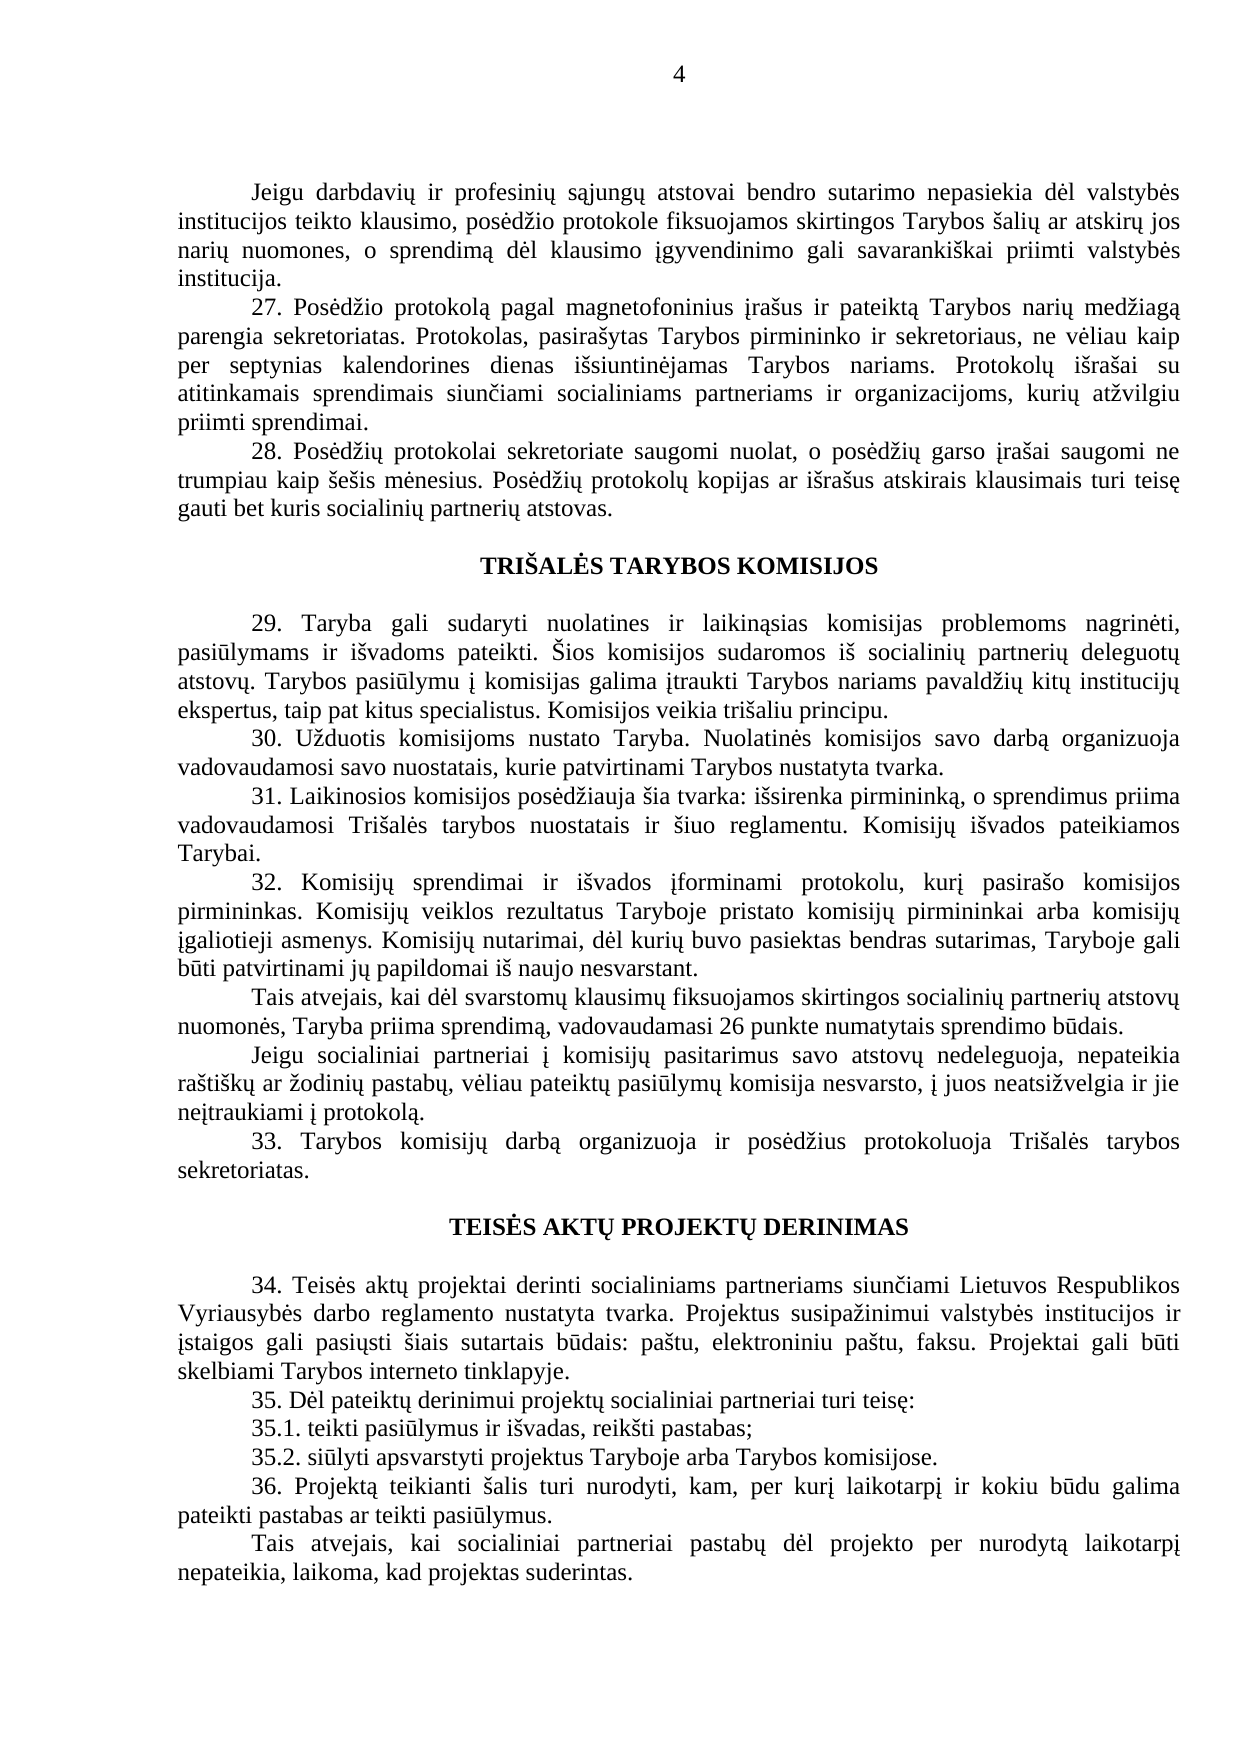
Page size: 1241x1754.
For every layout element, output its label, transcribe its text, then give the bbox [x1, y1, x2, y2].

text 28. Posėdžių protokolai sekretoriate saugomi nuolat, o posėdžių garso įrašai saugomi ne trumpiau kaip šešis mėnesius. Posėdžių protokolų kopijas ar išrašus atskirais klausimais turi teisę gauti bet kuris socialinių partnerių atstovas. [177, 436, 1181, 522]
text Tais atvejais, kai socialiniai partneriai pastabų dėl projekto per nurodytą laikotarpį nepateikia, laikoma, kad projektas suderintas. [177, 1528, 1181, 1586]
text 34. Teisės aktų projektai derinti socialiniams partneriams siunčiami Lietuvos Respublikos Vyriausybės darbo reglamento nustatyta tvarka. Projektus susipažinimui valstybės institucijos ir įstaigos gali pasiųsti šiais sutartais būdais: paštu, elektroniniu paštu, faksu. Projektai gali būti skelbiami Tarybos interneto tinklapyje. [177, 1270, 1181, 1385]
text 29. Taryba gali sudaryti nuolatines ir laikinąsias komisijas problemoms nagrinėti, pasiūlymams ir išvadoms pateikti. Šios komisijos sudaromos iš socialinių partnerių deleguotų atstovų. Tarybos pasiūlymu į komisijas galima įtraukti Tarybos nariams pavaldžių kitų institucijų ekspertus, taip pat kitus specialistus. Komisijos veikia trišaliu principu. [177, 608, 1181, 723]
text 31. Laikinosios komisijos posėdžiauja šia tvarka: išsirenka pirmininką, o sprendimus priima vadovaudamosi Trišalės tarybos nuostatais ir šiuo reglamentu. Komisijų išvados pateikiamos Tarybai. [177, 781, 1181, 867]
text 33. Tarybos komisijų darbą organizuoja ir posėdžius protokoluoja Trišalės tarybos sekretoriatas. [177, 1126, 1181, 1183]
text 27. Posėdžio protokolą pagal magnetofoninius įrašus ir pateiktą Tarybos narių medžiagą parengia sekretoriatas. Protokolas, pasirašytas Tarybos pirmininko ir sekretoriaus, ne vėliau kaip per septynias kalendorines dienas išsiuntinėjamas Tarybos nariams. Protokolų išrašai su atitinkamais sprendimais siunčiami socialiniams partneriams ir organizacijoms, kurių atžvilgiu priimti sprendimai. [177, 292, 1181, 436]
text Jeigu darbdavių ir profesinių sąjungų atstovai bendro sutarimo nepasiekia dėl valstybės institucijos teikto klausimo, posėdžio protokole fiksuojamos skirtingos Tarybos šalių ar atskirų jos narių nuomones, o sprendimą dėl klausimo įgyvendinimo gali savarankiškai priimti valstybės institucija. [177, 177, 1181, 292]
text 30. Užduotis komisijoms nustato Taryba. Nuolatinės komisijos savo darbą organizuoja vadovaudamosi savo nuostatais, kurie patvirtinami Tarybos nustatyta tvarka. [177, 723, 1181, 781]
text Tais atvejais, kai dėl svarstomų klausimų fiksuojamos skirtingos socialinių partnerių atstovų nuomonės, Taryba priima sprendimą, vadovaudamasi 26 punkte numatytais sprendimo būdais. [177, 982, 1181, 1040]
text Trišalės tarybos komisijos [177, 551, 1181, 580]
text 32. Komisijų sprendimai ir išvados įforminami protokolu, kurį pasirašo komisijos pirmininkas. Komisijų veiklos rezultatus Taryboje pristato komisijų pirmininkai arba komisijų įgaliotieji asmenys. Komisijų nutarimai, dėl kurių buvo pasiektas bendras sutarimas, Taryboje gali būti patvirtinami jų papildomai iš naujo nesvarstant. [177, 867, 1181, 982]
text 35. Dėl pateiktų derinimui projektų socialiniai partneriai turi teisę: [177, 1385, 1181, 1413]
text 36. Projektą teikianti šalis turi nurodyti, kam, per kurį laikotarpį ir kokiu būdu galima pateikti pastabas ar teikti pasiūlymus. [177, 1471, 1181, 1528]
text Jeigu socialiniai partneriai į komisijų pasitarimus savo atstovų nedeleguoja, nepateikia raštiškų ar žodinių pastabų, vėliau pateiktų pasiūlymų komisija nesvarsto, į juos neatsižvelgia ir jie neįtraukiami į protokolą. [177, 1040, 1181, 1126]
text 35.1. teikti pasiūlymus ir išvadas, reikšti pastabas; [177, 1413, 1181, 1442]
text Teisės aktų projektų derinimas [177, 1212, 1181, 1241]
text 35.2. siūlyti apsvarstyti projektus Taryboje arba Tarybos komisijose. [177, 1442, 1181, 1471]
